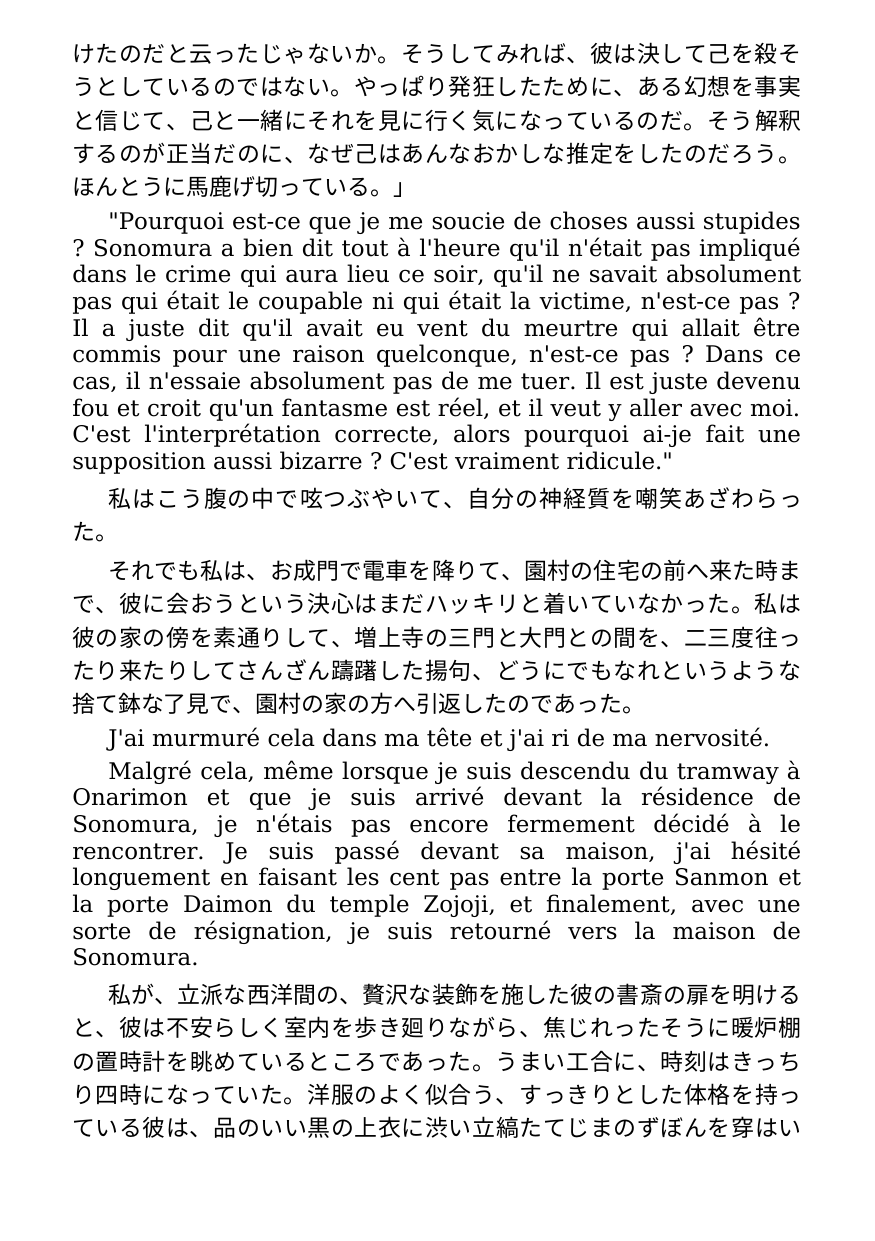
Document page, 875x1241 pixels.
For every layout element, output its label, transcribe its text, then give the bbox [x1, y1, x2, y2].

text それでも私は、お成門で電車を降りて、園村の住宅の前へ来た時まで、彼に会おうという決心はまだハッキリと着いていなかった。私は彼の家の傍を素通りして、増上寺の三門と大門との間を、二三度往ったり来たりしてさんざん躊躇した揚句、どうにでもなれというような捨て鉢な了見で、園村の家の方へ引返したのであった。 [72, 553, 802, 719]
text "Pourquoi est-ce que je me soucie de choses aussi stupides ? Sonomura a bien dit tout à l'heure qu'il n'était pas impliqué dans le crime qui aura lieu ce soir, qu'il ne savait absolument pas qui était le coupable ni qui était la victime, n'est-ce pas ? Il a juste dit qu'il avait eu vent du meurtre qui allait être commis pour une raison quelconque, n'est-ce pas ? Dans ce cas, il n'essaie absolument pas de me tuer. Il est juste devenu fou et croit qu'un fantasme est réel, et il veut y aller avec moi. C'est l'interprétation correcte, alors pourquoi ai-je fait une supposition aussi bizarre ? C'est vraiment ridicule." [72, 208, 802, 475]
text 私はこう腹の中で呟つぶやいて、自分の神経質を嘲笑あざわらった。 [72, 481, 802, 547]
text J'ai murmuré cela dans ma tête et j'ai ri de ma nervosité. [72, 725, 802, 752]
text Malgré cela, même lorsque je suis descendu du tramway à Onarimon et que je suis arrivé devant la résidence de Sonomura, je n'étais pas encore fermement décidé à le rencontrer. Je suis passé devant sa maison, j'ai hésité longuement en faisant les cent pas entre la porte Sanmon et la porte Daimon du temple Zojoji, et finalement, avec une sorte de résignation, je suis retourné vers la maison de Sonomura. [72, 758, 802, 971]
text 私が、立派な西洋間の、贅沢な装飾を施した彼の書斎の扉を明けると、彼は不安らしく室内を歩き廻りながら、焦じれったそうに暖炉棚の置時計を眺めているところであった。うまい工合に、時刻はきっちり四時になっていた。洋服のよく似合う、すっきりとした体格を持っている彼は、品のいい黒の上衣に渋い立縞たてじまのずぼんを穿はい [72, 977, 802, 1143]
text けたのだと云ったじゃないか。そうしてみれば、彼は決して己を殺そうとしているのではない。やっぱり発狂したために、ある幻想を事実と信じて、己と一緒にそれを見に行く気になっているのだ。そう解釈するのが正当だのに、なぜ己はあんなおかしな推定をしたのだろう。ほんとうに馬鹿げ切っている。」 [72, 36, 802, 202]
